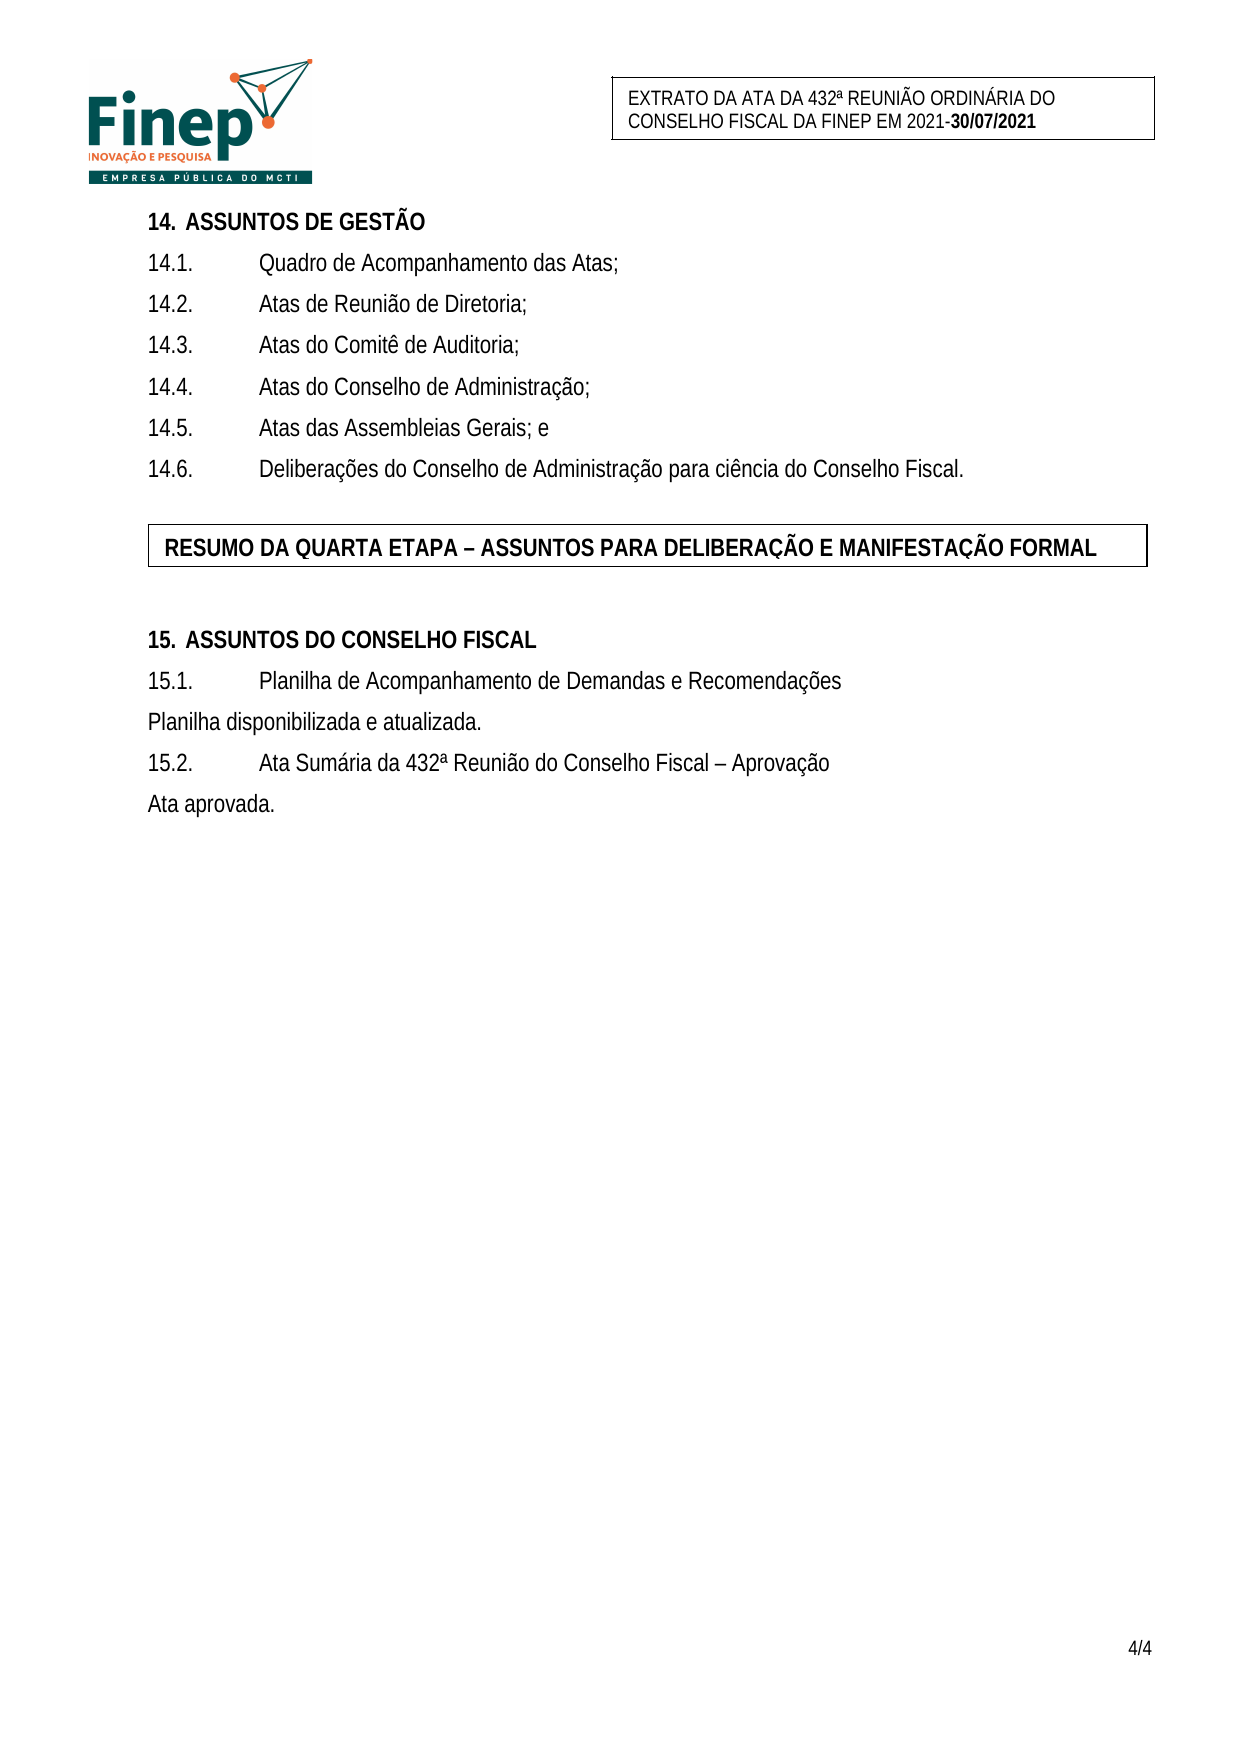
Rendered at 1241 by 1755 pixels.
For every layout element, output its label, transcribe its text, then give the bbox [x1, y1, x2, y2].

list Atas do Conselho de Administração; [148, 372, 1152, 400]
list Deliberações do Conselho de Administração para ciência do Conselho Fiscal. [148, 454, 1152, 483]
list Ata Sumária da 432ª Reunião do Conselho Fiscal – Aprovação [148, 748, 1152, 777]
text Ata aprovada. [148, 789, 1152, 818]
list Atas do Comitê de Auditoria; [148, 331, 1152, 359]
text RESUMO DA QUARTA ETAPA – ASSUNTOS PARA DELIBERAÇÃO E MANIFESTAÇÃO FORMAL [164, 533, 1131, 558]
list Planilha de Acompanhamento de Demandas e Recomendações [148, 666, 1152, 695]
list ASSUNTOS DE GESTÃO [148, 207, 1152, 236]
list Quadro de Acompanhamento das Atas; [148, 248, 1152, 277]
list ASSUNTOS DO CONSELHO FISCAL [148, 625, 1152, 653]
text Planilha disponibilizada e atualizada. [148, 707, 1152, 736]
list Atas das Assembleias Gerais; e [148, 413, 1152, 441]
list Atas de Reunião de Diretoria; [148, 289, 1152, 318]
